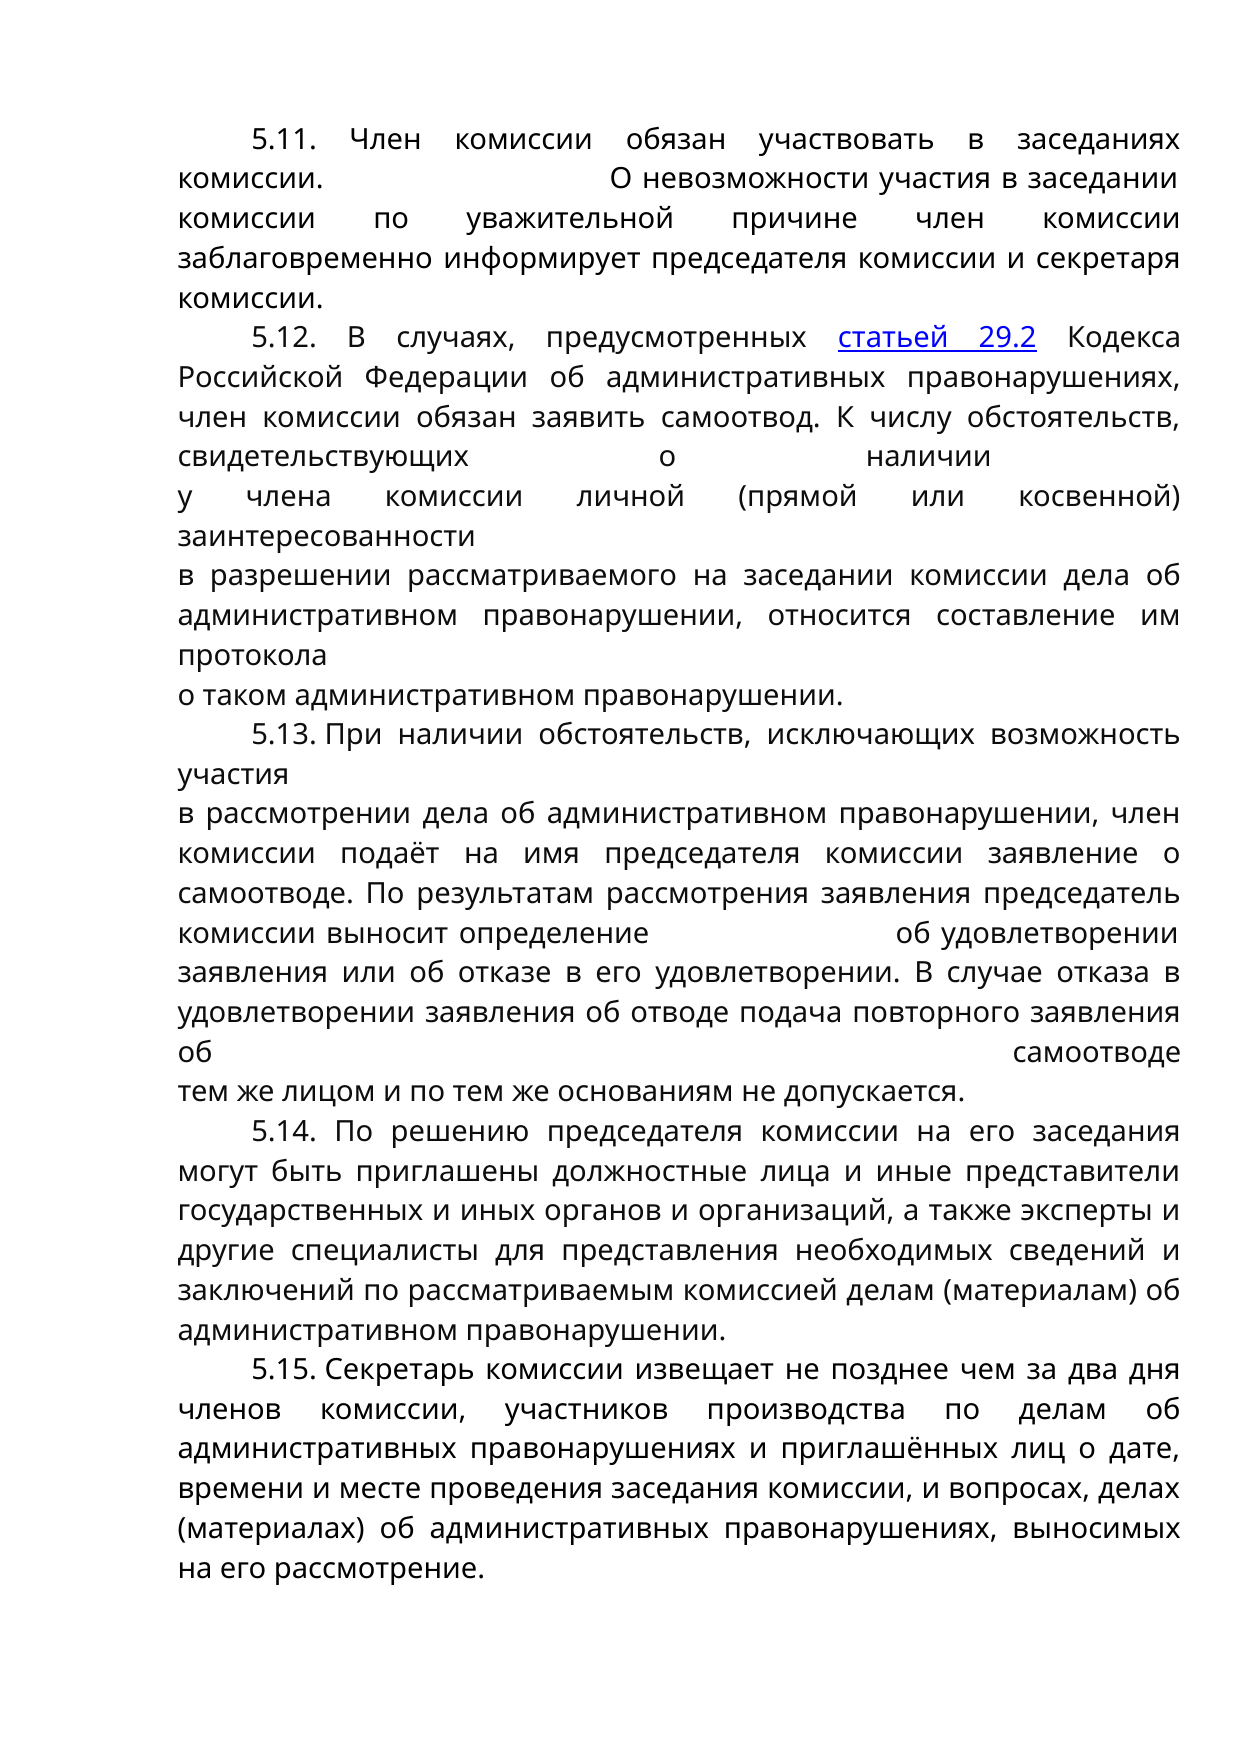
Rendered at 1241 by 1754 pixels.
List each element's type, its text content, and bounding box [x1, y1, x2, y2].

text 5.11. Член комиссии обязан участвовать в заседаниях комиссии. О невозможности участия в заседании комиссии по уважительной причине член комиссии заблаговременно информирует председателя комиссии и секретаря комиссии. [177, 118, 1181, 317]
text 5.13. При наличии обстоятельств, исключающих возможность участия в рассмотрении дела об административном правонарушении, член комиссии подаёт на имя председателя комиссии заявление о самоотводе. По результатам рассмотрения заявления председатель комиссии выносит определение об удовлетворении заявления или об отказе в его удовлетворении. В случае отказа в удовлетворении заявления об отводе подача повторного заявления об самоотводе тем же лицом и по тем же основаниям не допускается. [177, 713, 1181, 1110]
text 5.12. В случаях, предусмотренных статьей 29.2 Кодекса Российской Федерации об административных правонарушениях, член комиссии обязан заявить самоотвод. К числу обстоятельств, свидетельствующих о наличии у члена комиссии личной (прямой или косвенной) заинтересованности в разрешении рассматриваемого на заседании комиссии дела об административном правонарушении, относится составление им протокола о таком административном правонарушении. [177, 317, 1181, 713]
text 5.15. Секретарь комиссии извещает не позднее чем за два дня членов комиссии, участников производства по делам об административных правонарушениях и приглашённых лиц о дате, времени и месте проведения заседания комиссии, и вопросах, делах (материалах) об административных правонарушениях, выносимых на его рассмотрение. [177, 1348, 1181, 1587]
text 5.14. По решению председателя комиссии на его заседания могут быть приглашены должностные лица и иные представители государственных и иных органов и организаций, а также эксперты и другие специалисты для представления необходимых сведений и заключений по рассматриваемым комиссией делам (материалам) об административном правонарушении. [177, 1110, 1181, 1348]
